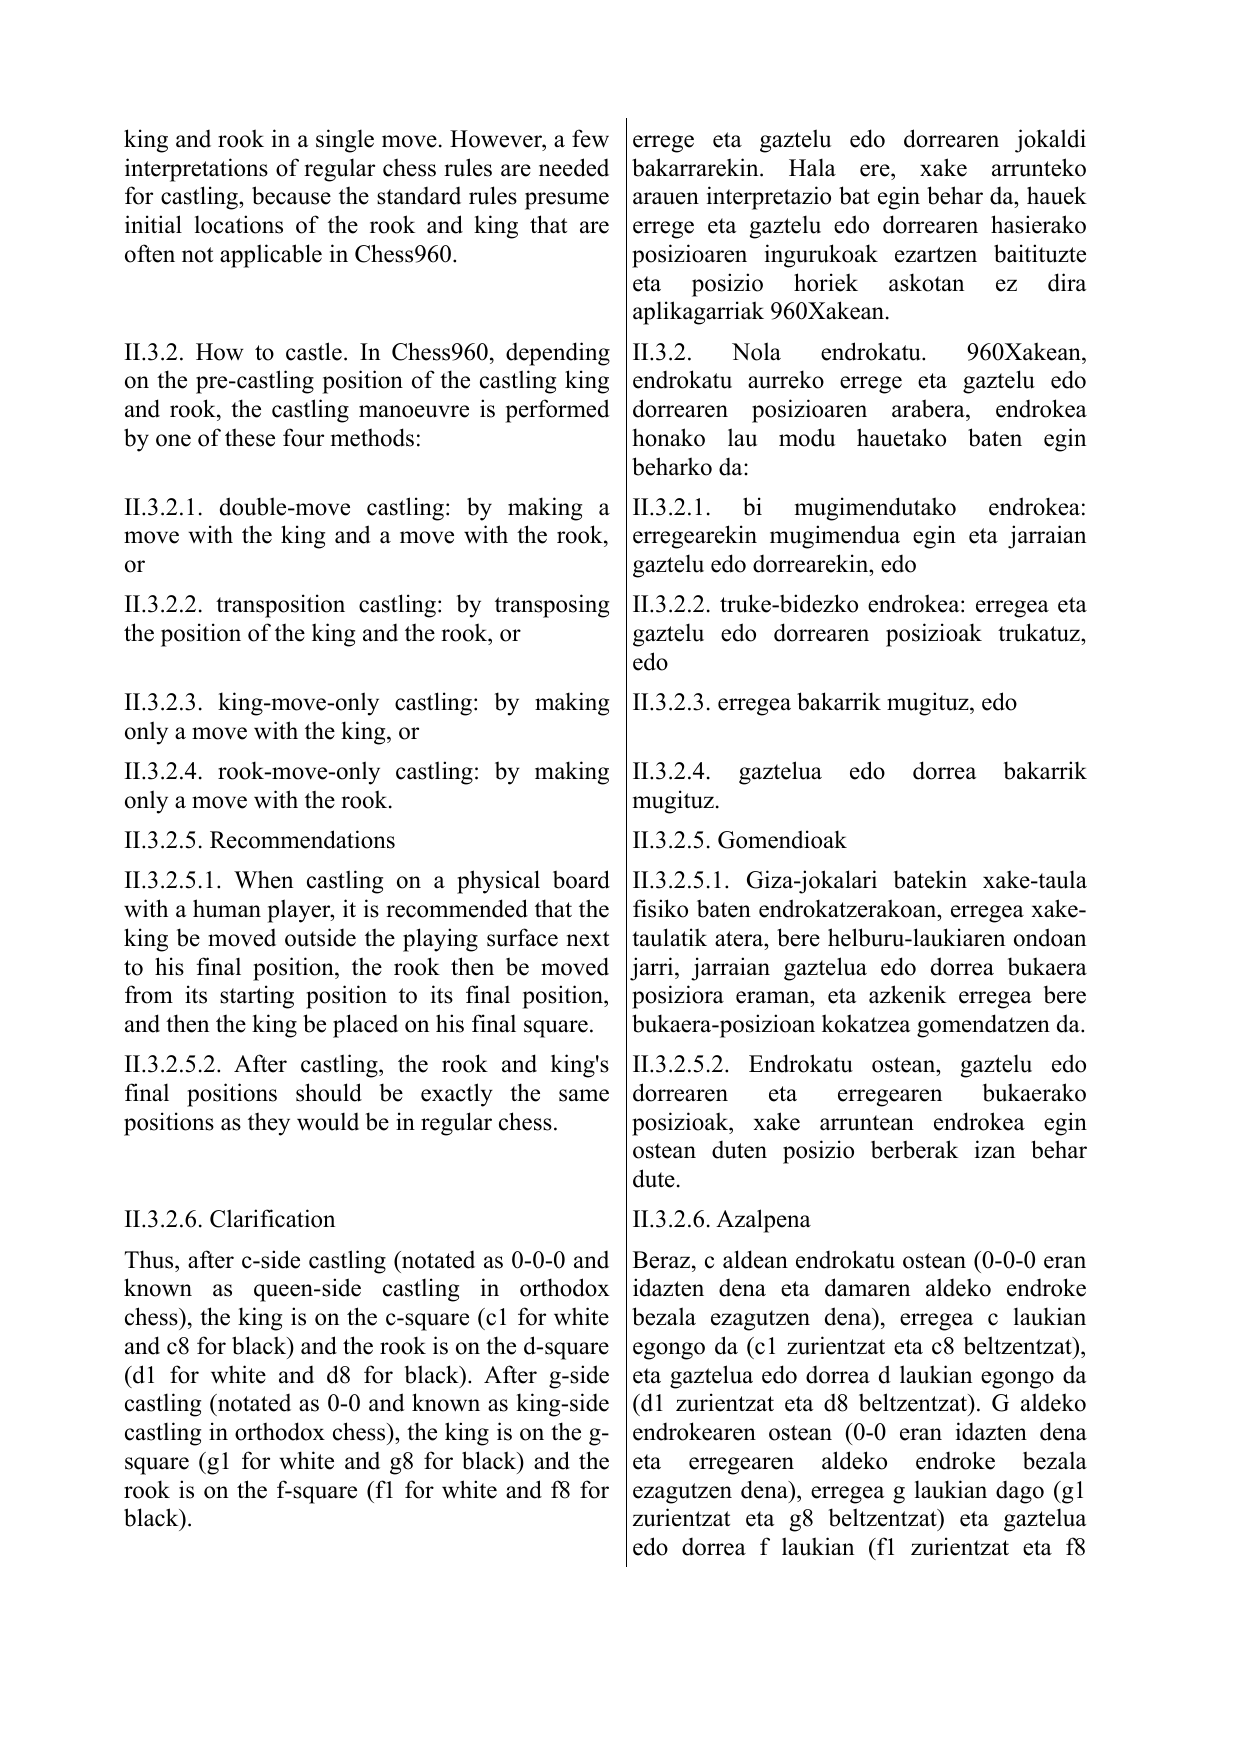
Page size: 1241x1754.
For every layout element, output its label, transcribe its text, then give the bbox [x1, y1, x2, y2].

table_cell [616, 681, 626, 750]
table_cell [616, 860, 626, 1043]
table_cell errege eta gaztelu edo dorrearen jokaldi bakarrarekin. Hala ere, xake arrunteko arauen interpretazio bat egin behar da, hauek errege eta gaztelu edo dorrearen hasierako posizioaren ingurukoak ezartzen baitituzte eta posizio horiek askotan ez dira aplikagarriak 960Xakean. [627, 118, 1093, 331]
table_cell II.3.2.1. double-move castling: by making a move with the king and a move with the rook, or [118, 486, 616, 584]
table_cell II.3.2.3. erregea bakarrik mugituz, edo [627, 681, 1093, 750]
table_cell [616, 750, 626, 819]
table_cell II.3.2.2. transposition castling: by transposing the position of the king and the rook, or [118, 584, 616, 681]
table_cell II.3.2.5.2. Endrokatu ostean, gaztelu edo dorrearen eta erregearen bukaerako posizioak, xake arruntean endrokea egin ostean duten posizio berberak izan behar dute. [627, 1044, 1093, 1199]
table_cell II.3.2.5.1. When castling on a physical board with a human player, it is recommended that the king be moved outside the playing surface next to his final position, the rook then be moved from its starting position to its final position, and then the king be placed on his final square. [118, 860, 616, 1043]
table_cell [616, 584, 626, 681]
table_cell [616, 486, 626, 584]
table_cell II.3.2.5.1. Giza-jokalari batekin xake-taula fisiko baten endrokatzerakoan, erregea xake-taulatik atera, bere helburu-laukiaren ondoan jarri, jarraian gaztelua edo dorrea bukaera posiziora eraman, eta azkenik erregea bere bukaera-posizioan kokatzea gomendatzen da. [627, 860, 1093, 1043]
table_cell II.3.2. Nola endrokatu. 960Xakean, endrokatu aurreko errege eta gaztelu edo dorrearen posizioaren arabera, endrokea honako lau modu hauetako baten egin beharko da: [627, 331, 1093, 486]
table_cell II.3.2.6. Clarification [118, 1199, 616, 1239]
table_cell II.3.2.4. rook-move-only castling: by making only a move with the rook. [118, 750, 616, 819]
table_cell [616, 1199, 626, 1239]
table_cell Beraz, c aldean endrokatu ostean (0-0-0 eran idazten dena eta damaren aldeko endroke bezala ezagutzen dena), erregea c laukian egongo da (c1 zurientzat eta c8 beltzentzat), eta gaztelua edo dorrea d laukian egongo da (d1 zurientzat eta d8 beltzentzat). G aldeko endrokearen ostean (0-0 eran idazten dena eta erregearen aldeko endroke bezala ezagutzen dena), erregea g laukian dago (g1 zurientzat eta g8 beltzentzat) eta gaztelua edo dorrea f laukian (f1 zurientzat eta f8 [627, 1239, 1093, 1567]
table_cell [616, 819, 626, 859]
table_cell Thus, after c-side castling (notated as 0-0-0 and known as queen-side castling in orthodox chess), the king is on the c-square (c1 for white and c8 for black) and the rook is on the d-square (d1 for white and d8 for black). After g-side castling (notated as 0-0 and known as king-side castling in orthodox chess), the king is on the g-square (g1 for white and g8 for black) and the rook is on the f-square (f1 for white and f8 for black). [118, 1239, 616, 1567]
table_cell [616, 1044, 626, 1199]
table_cell II.3.2.1. bi mugimendutako endrokea: erregearekin mugimendua egin eta jarraian gaztelu edo dorrearekin, edo [627, 486, 1093, 584]
table_cell II.3.2.5. Gomendioak [627, 819, 1093, 859]
table_cell II.3.2. How to castle. In Chess960, depending on the pre-castling position of the castling king and rook, the castling manoeuvre is performed by one of these four methods: [118, 331, 616, 486]
table_cell [616, 331, 626, 486]
table_cell II.3.2.2. truke-bidezko endrokea: erregea eta gaztelu edo dorrearen posizioak trukatuz, edo [627, 584, 1093, 681]
table_cell II.3.2.4. gaztelua edo dorrea bakarrik mugituz. [627, 750, 1093, 819]
table_cell II.3.2.6. Azalpena [627, 1199, 1093, 1239]
table_cell II.3.2.5.2. After castling, the rook and king's final positions should be exactly the same positions as they would be in regular chess. [118, 1044, 616, 1199]
table_cell [616, 118, 626, 331]
table_cell II.3.2.3. king-move-only castling: by making only a move with the king, or [118, 681, 616, 750]
table_cell king and rook in a single move. However, a few interpretations of regular chess rules are needed for castling, because the standard rules presume initial locations of the rook and king that are often not applicable in Chess960. [118, 118, 616, 331]
table_cell [616, 1239, 626, 1567]
table_cell II.3.2.5. Recommendations [118, 819, 616, 859]
